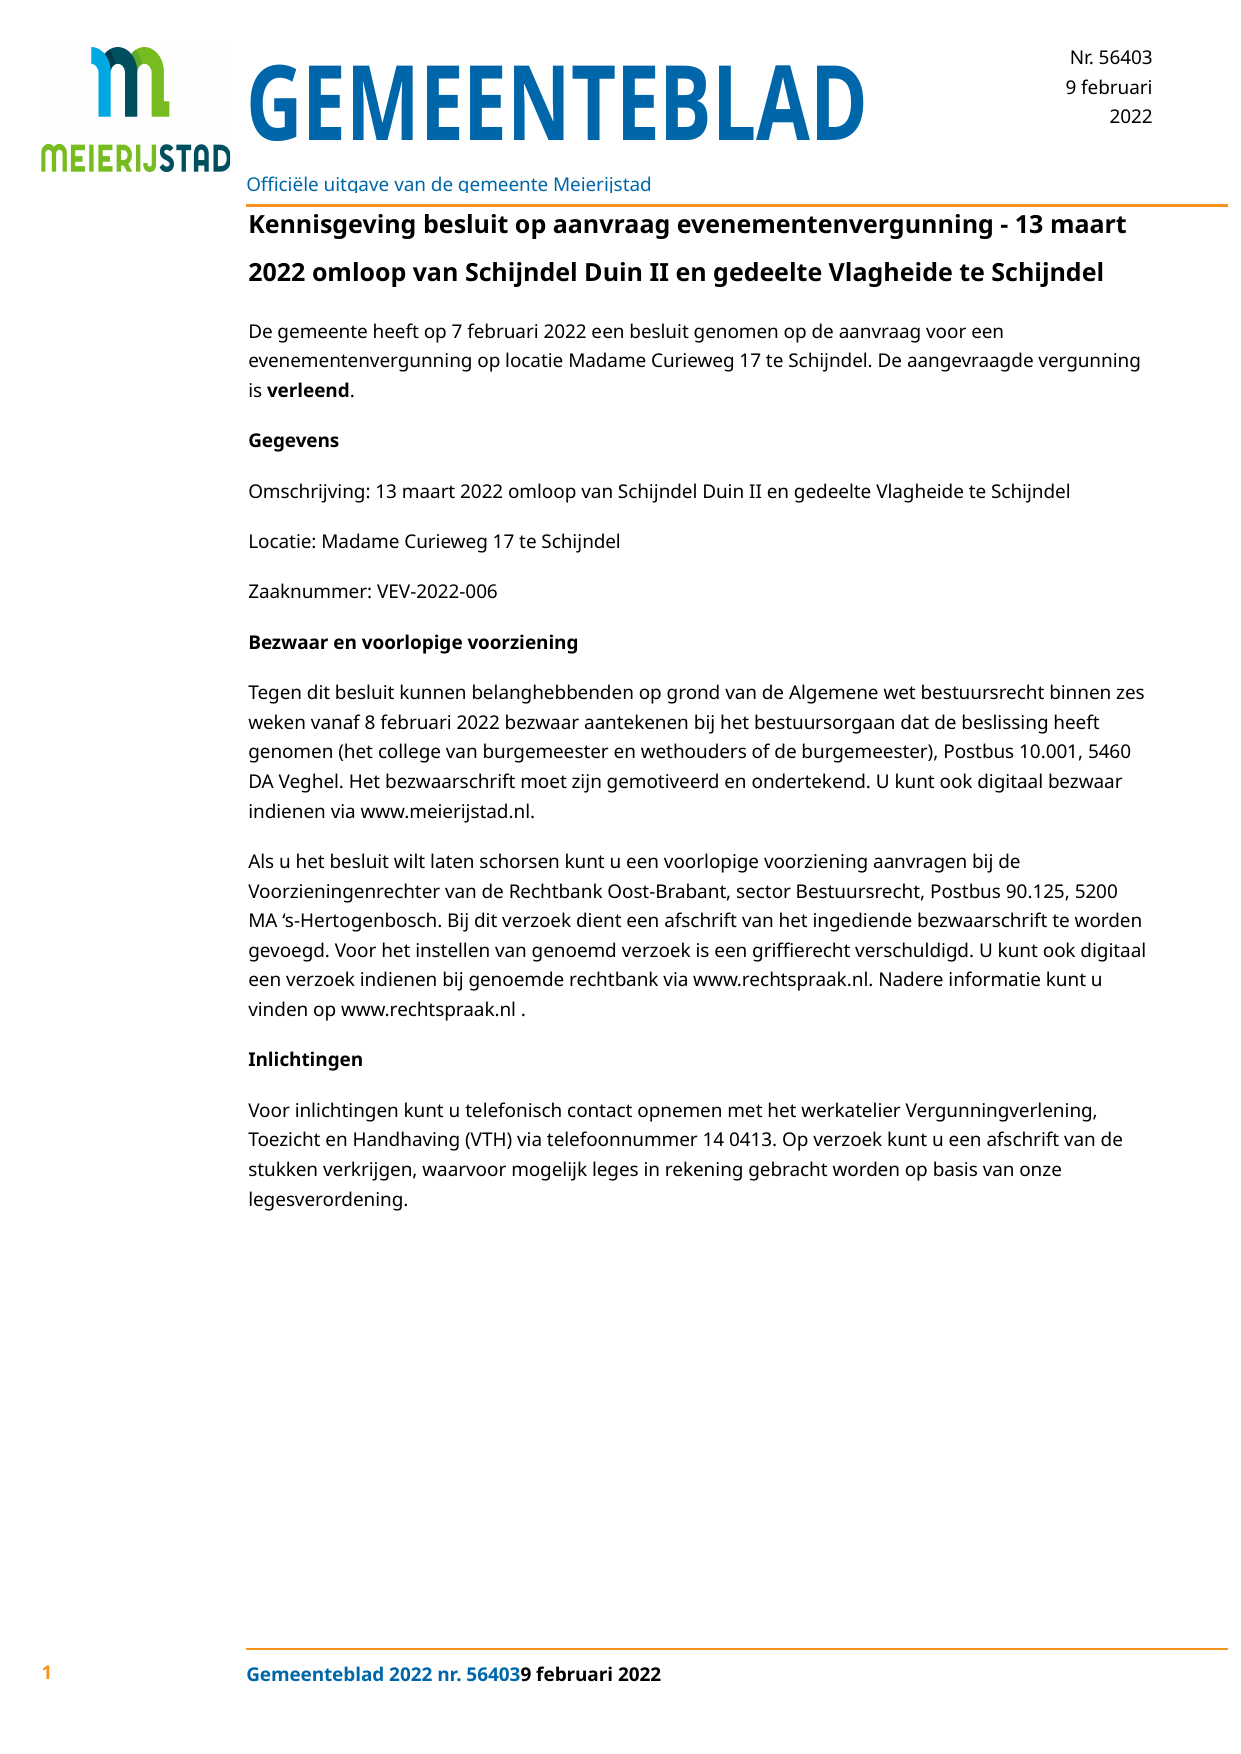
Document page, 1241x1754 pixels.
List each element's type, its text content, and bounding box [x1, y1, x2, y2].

text Als u het besluit wilt laten schorsen kunt u een voorlopige voorziening aanvragen bij de Voorzieningenrechter van de Rechtbank Oost-Brabant, sector Bestuursrecht, Postbus 90.125, 5200 MA ‘s-Hertogenbosch. Bij dit verzoek dient een afschrift van het ingediende bezwaarschrift te worden gevoegd. Voor het instellen van genoemd verzoek is een griffierecht verschuldigd. U kunt ook digitaal een verzoek indienen bij genoemde rechtbank via www.rechtspraak.nl. Nadere informatie kunt u vinden op www.rechtspraak.nl . [248, 848, 1152, 1022]
text Omschrijving: 13 maart 2022 omloop van Schijndel Duin II en gedeelte Vlagheide te Schijndel [248, 478, 1152, 504]
text Gegevens [248, 427, 1152, 453]
text De gemeente heeft op 7 februari 2022 een besluit genomen op de aanvraag voor een evenementenvergunning op locatie Madame Curieweg 17 te Schijndel. De aangevraagde vergunning is verleend. [248, 318, 1152, 403]
text Inlichtingen [248, 1047, 1152, 1072]
text Tegen dit besluit kunnen belanghebbenden op grond van de Algemene wet bestuursrecht binnen zes weken vanaf 8 februari 2022 bezwaar aantekenen bij het bestuursorgaan dat de beslissing heeft genomen (het college van burgemeester en wethouders of de burgemeester), Postbus 10.001, 5460 DA Veghel. Het bezwaarschrift moet zijn gemotiveerd en ondertekend. U kunt ook digitaal bezwaar indienen via www.meierijstad.nl. [248, 679, 1152, 824]
picture [41, 47, 231, 172]
text Zaaknummer: VEV-2022-006 [248, 579, 1152, 604]
text Voor inlichtingen kunt u telefonisch contact opnemen met het werkatelier Vergunningverlening, Toezicht en Handhaving (VTH) via telefoonnummer 14 0413. Op verzoek kunt u een afschrift van de stukken verkrijgen, waarvoor mogelijk leges in rekening gebracht worden op basis van onze legesverordening. [248, 1097, 1152, 1212]
text Bezwaar en voorlopige voorziening [248, 629, 1152, 655]
text Locatie: Madame Curieweg 17 te Schijndel [248, 528, 1152, 554]
text Kennisgeving besluit op aanvraag evenementenvergunning - 13 maart 2022 omloop van Schijndel Duin II en gedeelte Vlagheide te Schijndel [248, 207, 1152, 288]
